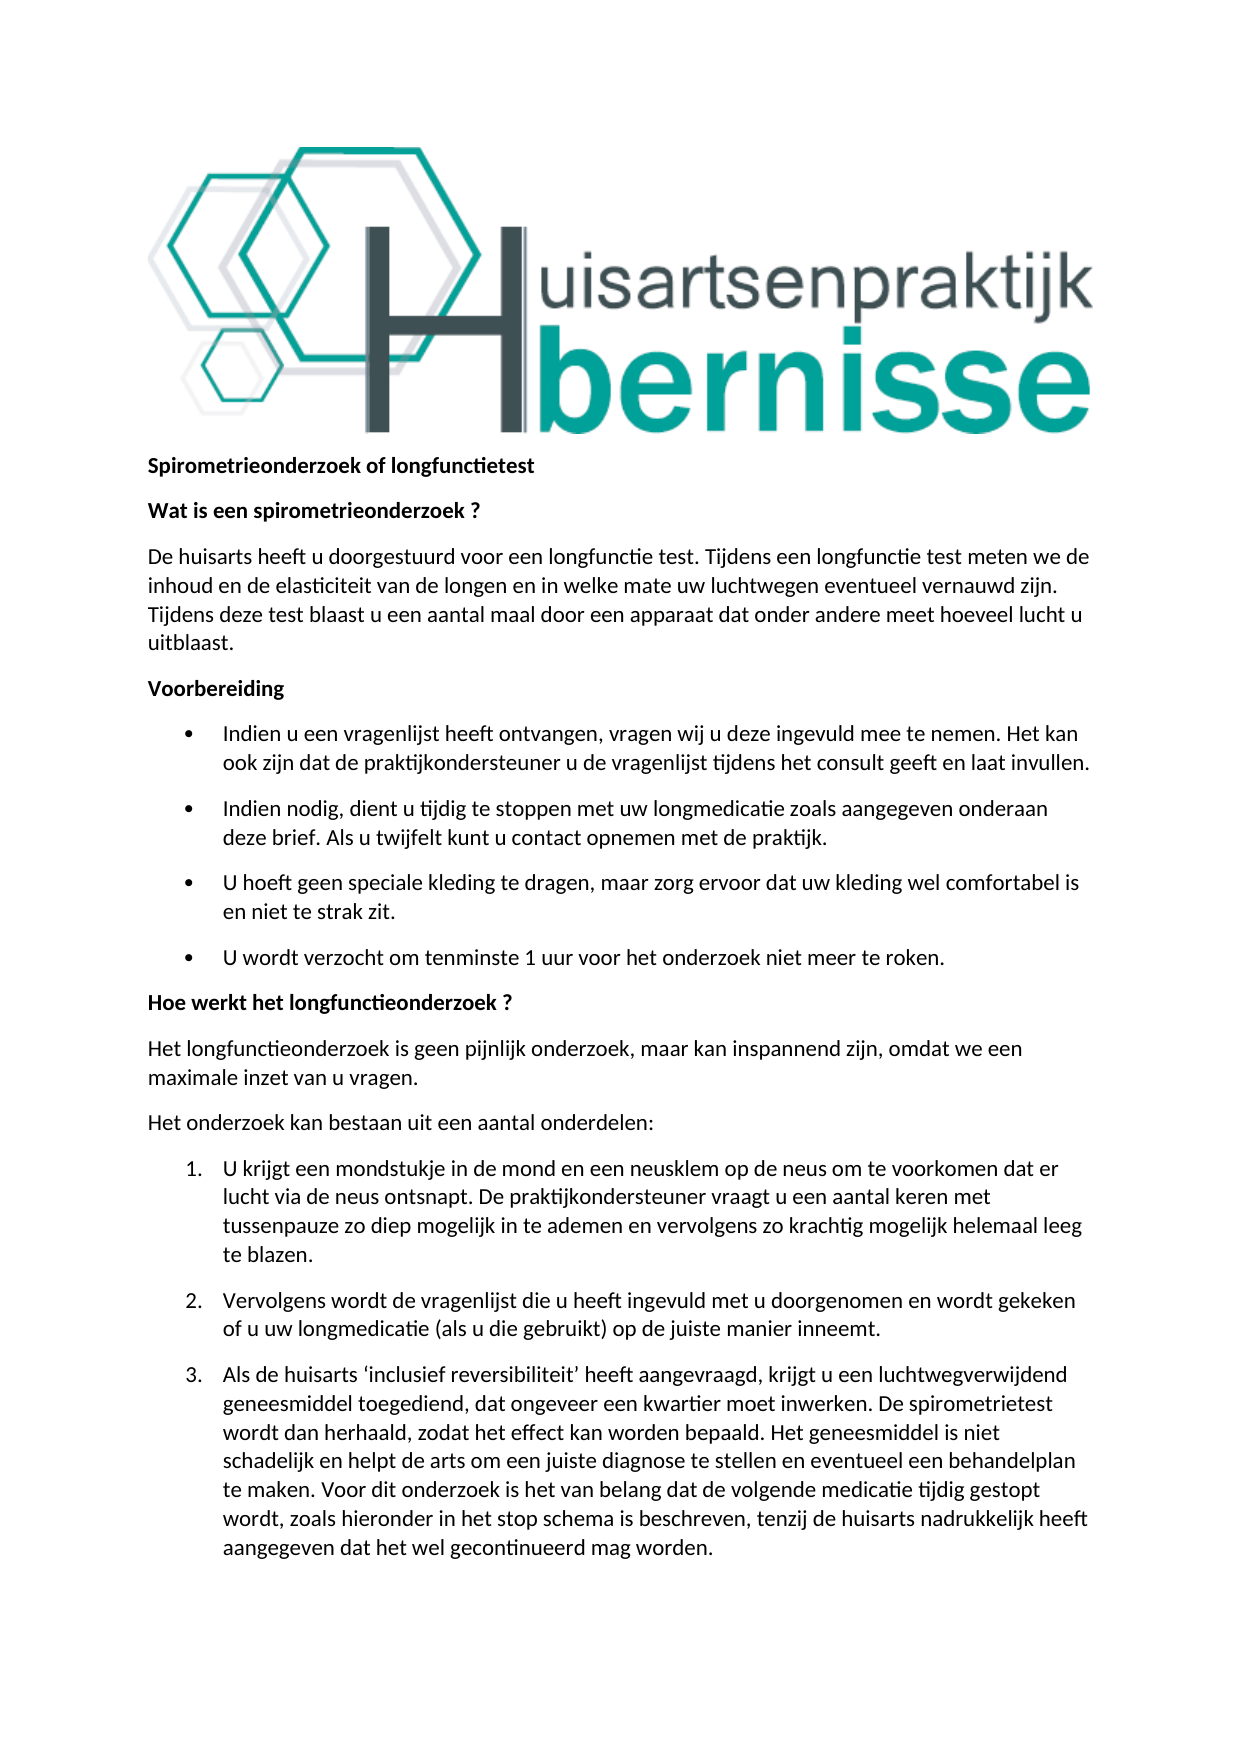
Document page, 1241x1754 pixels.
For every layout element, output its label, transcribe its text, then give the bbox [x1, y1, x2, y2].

list Indien u een vragenlijst heeft ontvangen, vragen wij u deze ingevuld mee te nemen. Het kan ook zijn dat de praktijkondersteuner u de vragenlijst tijdens het consult geeft en laat invullen. [185, 719, 1093, 776]
list U hoeft geen speciale kleding te dragen, maar zorg ervoor dat uw kleding wel comfortabel is en niet te strak zit. [185, 868, 1093, 925]
text De huisarts heeft u doorgestuurd voor een longfunctie test. Tijdens een longfunctie test meten we de inhoud en de elasticiteit van de longen en in welke mate uw luchtwegen eventueel vernauwd zijn. Tijdens deze test blaast u een aantal maal door een apparaat dat onder andere meet hoeveel lucht u uitblaast. [148, 542, 1093, 657]
text Het longfunctieonderzoek is geen pijnlijk onderzoek, maar kan inspannend zijn, omdat we een maximale inzet van u vragen. [148, 1034, 1093, 1091]
list U wordt verzocht om tenminste 1 uur voor het onderzoek niet meer te roken. [185, 943, 1093, 971]
text Spirometrieonderzoek of longfunctietest [148, 451, 1093, 479]
text Wat is een spirometrieonderzoek ? [148, 496, 1093, 524]
text Hoe werkt het longfunctieonderzoek ? [148, 988, 1093, 1016]
text Het onderzoek kan bestaan uit een aantal onderdelen: [148, 1108, 1093, 1136]
text Voorbereiding [148, 674, 1093, 702]
list Vervolgens wordt de vragenlijst die u heeft ingevuld met u doorgenomen en wordt gekeken of u uw longmedicatie (als u die gebruikt) op de juiste manier inneemt. [185, 1286, 1093, 1343]
list U krijgt een mondstukje in de mond en een neusklem op de neus om te voorkomen dat er lucht via de neus ontsnapt. De praktijkondersteuner vraagt u een aantal keren met tussenpauze zo diep mogelijk in te ademen en vervolgens zo krachtig mogelijk helemaal leeg te blazen. [185, 1154, 1093, 1268]
list Indien nodig, dient u tijdig te stoppen met uw longmedicatie zoals aangegeven onderaan deze brief. Als u twijfelt kunt u contact opnemen met de praktijk. [185, 794, 1093, 851]
list Als de huisarts ‘inclusief reversibiliteit’ heeft aangevraagd, krijgt u een luchtwegverwijdend geneesmiddel toegediend, dat ongeveer een kwartier moet inwerken. De spirometrietest wordt dan herhaald, zodat het effect kan worden bepaald. Het geneesmiddel is niet schadelijk en helpt de arts om een juiste diagnose te stellen en eventueel een behandelplan te maken. Voor dit onderzoek is het van belang dat de volgende medicatie tijdig gestopt wordt, zoals hieronder in het stop schema is beschreven, tenzij de huisarts nadrukkelijk heeft aangegeven dat het wel gecontinueerd mag worden. [185, 1360, 1093, 1561]
